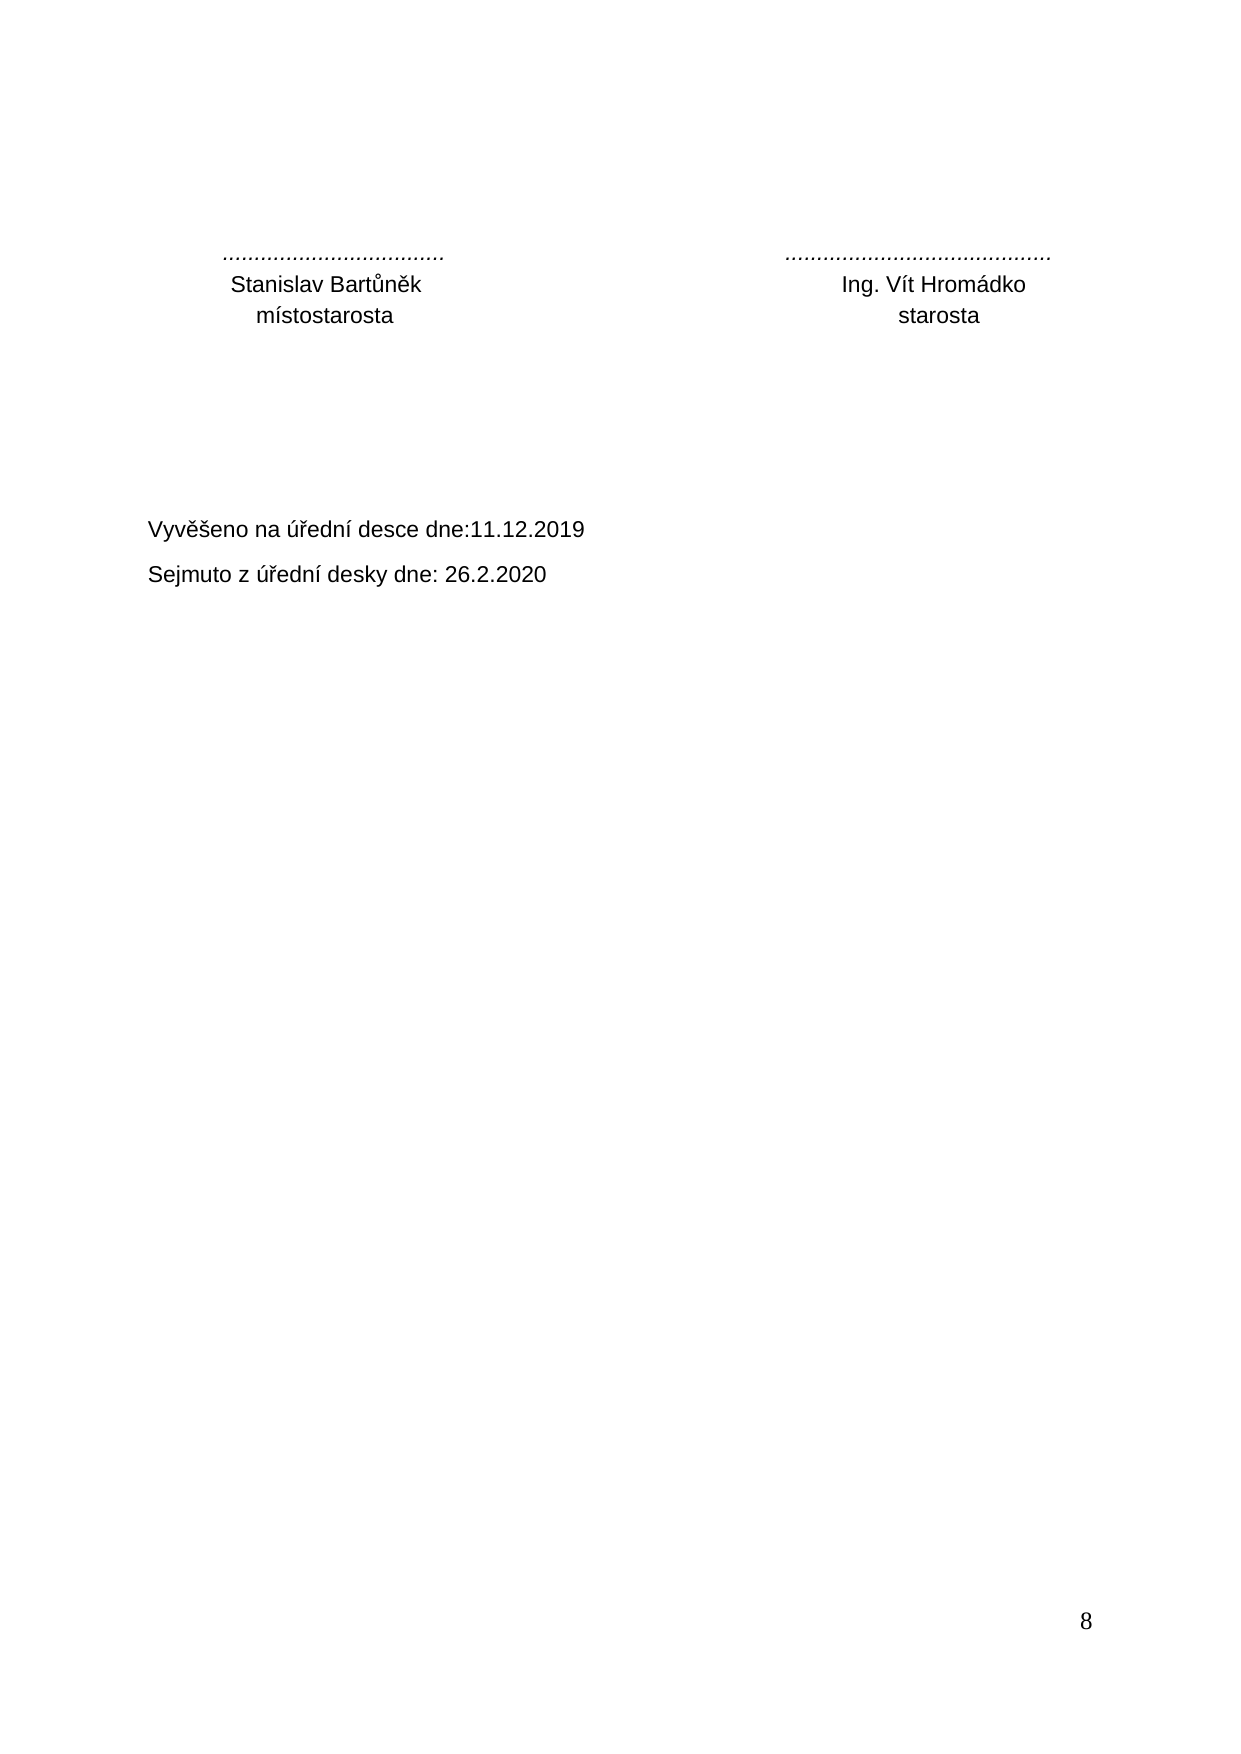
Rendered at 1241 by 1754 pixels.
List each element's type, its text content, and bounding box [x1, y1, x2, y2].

text Stanislav Bartůněk Ing. Vít Hromádko [148, 271, 1092, 297]
text ................................... .......................................... [148, 239, 1092, 265]
text Vyvěšeno na úřední desce dne:11.12.2019 [148, 516, 1092, 543]
text místostarosta starosta [148, 302, 1092, 328]
text Sejmuto z úřední desky dne: 26.2.2020 [148, 561, 1092, 587]
